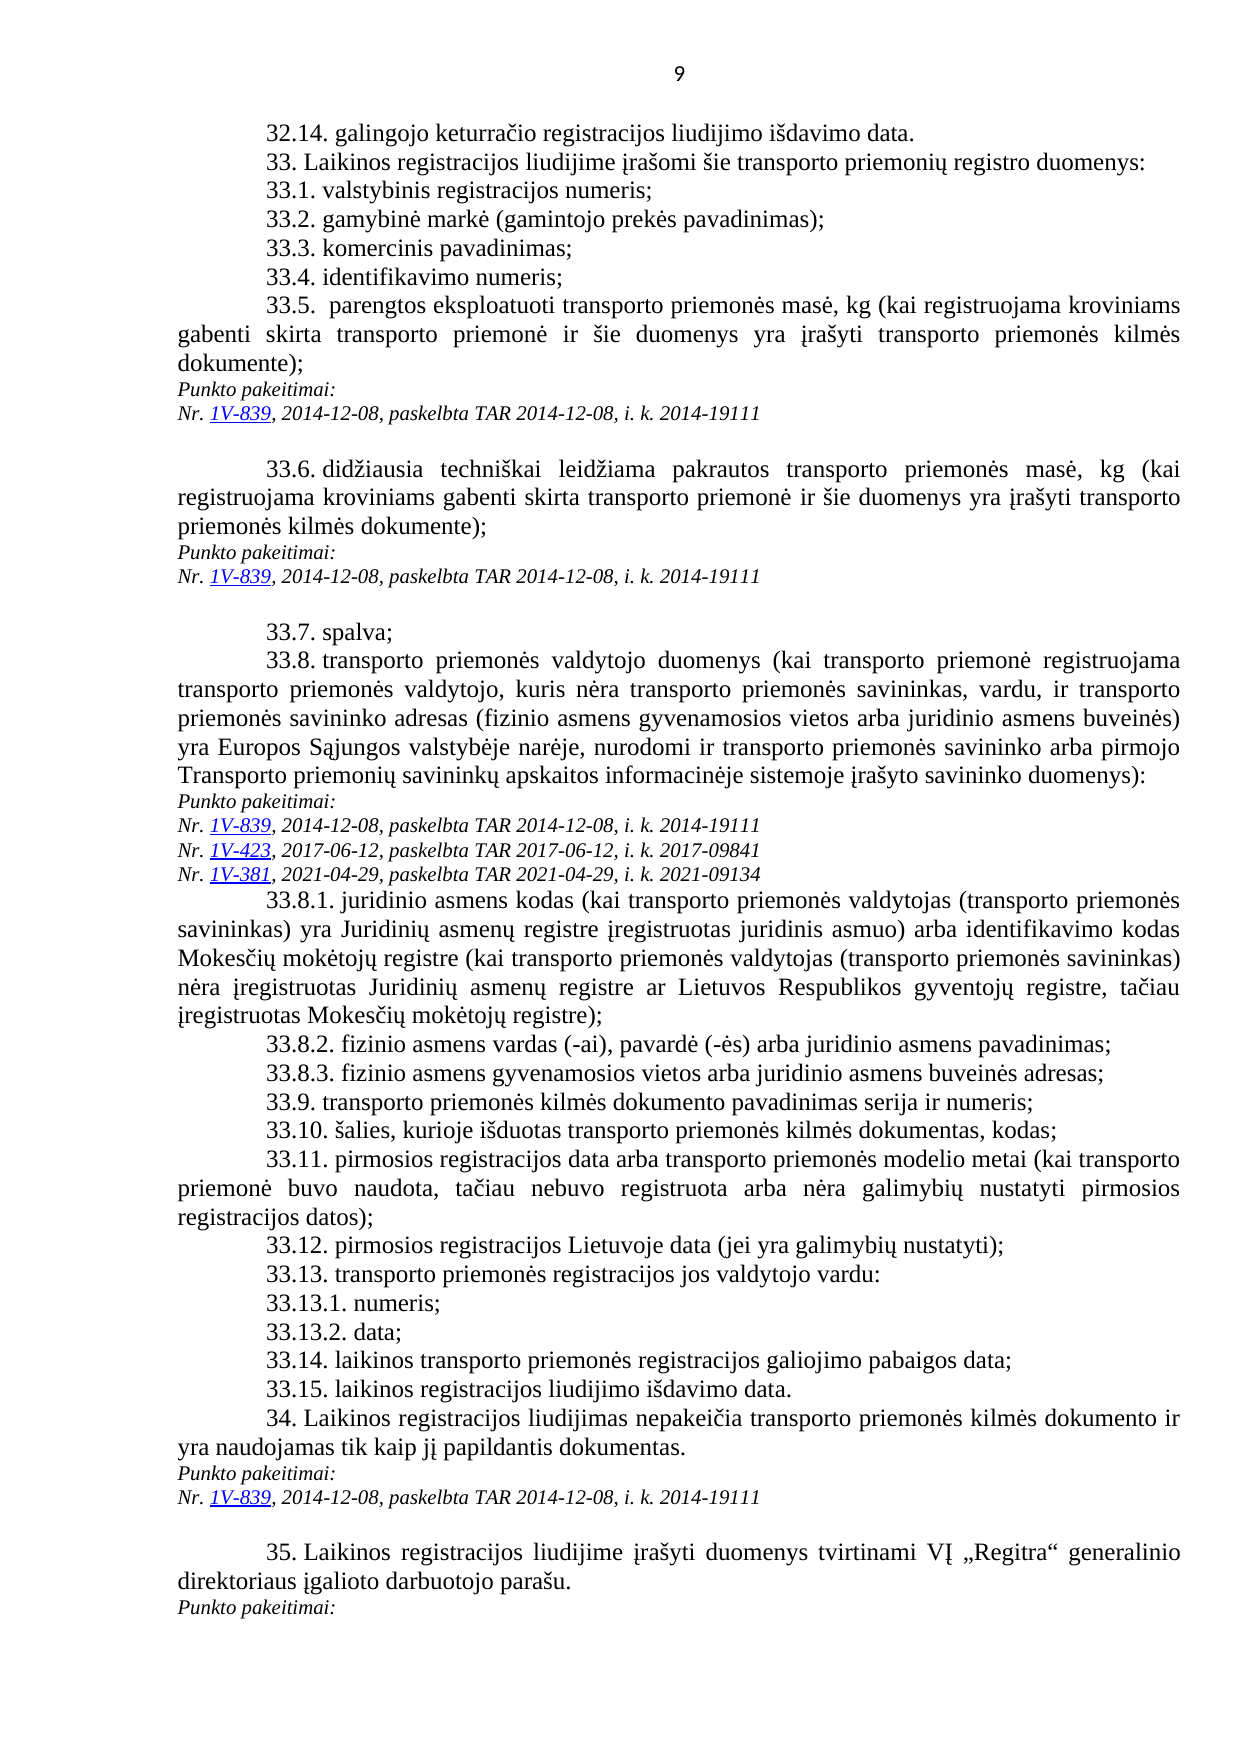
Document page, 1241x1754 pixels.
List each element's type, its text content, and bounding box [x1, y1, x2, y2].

text 33. Laikinos registracijos liudijime įrašomi šie transporto priemonių registro duomenys: [177, 147, 1181, 176]
text Nr. 1V-839, 2014-12-08, paskelbta TAR 2014-12-08, i. k. 2014-19111 [177, 813, 1181, 837]
text Nr. 1V-839, 2014-12-08, paskelbta TAR 2014-12-08, i. k. 2014-19111 [177, 564, 1181, 588]
text 35. Laikinos registracijos liudijime įrašyti duomenys tvirtinami VĮ „Regitra“ generalinio direktoriaus įgalioto darbuotojo parašu. [177, 1537, 1181, 1595]
text 33.7. spalva; [177, 617, 1181, 646]
text Nr. 1V-381, 2021-04-29, paskelbta TAR 2021-04-29, i. k. 2021-09134 [177, 862, 1181, 886]
text Punkto pakeitimai: [177, 377, 1181, 401]
text Nr. 1V-423, 2017-06-12, paskelbta TAR 2017-06-12, i. k. 2017-09841 [177, 837, 1181, 862]
text 33.15. laikinos registracijos liudijimo išdavimo data. [177, 1374, 1181, 1403]
text 33.8.1. juridinio asmens kodas (kai transporto priemonės valdytojas (transporto priemonės savininkas) yra Juridinių asmenų registre įregistruotas juridinis asmuo) arba identifikavimo kodas Mokesčių mokėtojų registre (kai transporto priemonės valdytojas (transporto priemonės savininkas) nėra įregistruotas Juridinių asmenų registre ar Lietuvos Respublikos gyventojų registre, tačiau įregistruotas Mokesčių mokėtojų registre); [177, 886, 1181, 1029]
text 33.2. gamybinė markė (gamintojo prekės pavadinimas); [177, 204, 1181, 233]
text 33.8.2. fizinio asmens vardas (-ai), pavardė (-ės) arba juridinio asmens pavadinimas; [177, 1029, 1181, 1058]
text Punkto pakeitimai: [177, 789, 1181, 813]
text Punkto pakeitimai: [177, 1461, 1181, 1485]
text 33.13.1. numeris; [177, 1288, 1181, 1317]
text Punkto pakeitimai: [177, 540, 1181, 564]
text 33.5. parengtos eksploatuoti transporto priemonės masė, kg (kai registruojama kroviniams gabenti skirta transporto priemonė ir šie duomenys yra įrašyti transporto priemonės kilmės dokumente); [177, 291, 1181, 377]
text 33.11. pirmosios registracijos data arba transporto priemonės modelio metai (kai transporto priemonė buvo naudota, tačiau nebuvo registruota arba nėra galimybių nustatyti pirmosios registracijos datos); [177, 1144, 1181, 1231]
text Punkto pakeitimai: [177, 1595, 1181, 1619]
text 33.1. valstybinis registracijos numeris; [177, 176, 1181, 204]
text 33.13. transporto priemonės registracijos jos valdytojo vardu: [177, 1259, 1181, 1288]
text 33.13.2. data; [177, 1317, 1181, 1346]
text 33.12. pirmosios registracijos Lietuvoje data (jei yra galimybių nustatyti); [177, 1231, 1181, 1259]
text Nr. 1V-839, 2014-12-08, paskelbta TAR 2014-12-08, i. k. 2014-19111 [177, 401, 1181, 425]
text 32.14. galingojo keturračio registracijos liudijimo išdavimo data. [177, 118, 1181, 147]
text 33.8. transporto priemonės valdytojo duomenys (kai transporto priemonė registruojama transporto priemonės valdytojo, kuris nėra transporto priemonės savininkas, vardu, ir transporto priemonės savininko adresas (fizinio asmens gyvenamosios vietos arba juridinio asmens buveinės) yra Europos Sąjungos valstybėje narėje, nurodomi ir transporto priemonės savininko arba pirmojo Transporto priemonių savininkų apskaitos informacinėje sistemoje įrašyto savininko duomenys): [177, 646, 1181, 789]
text 33.14. laikinos transporto priemonės registracijos galiojimo pabaigos data; [177, 1346, 1181, 1374]
text 33.8.3. fizinio asmens gyvenamosios vietos arba juridinio asmens buveinės adresas; [177, 1058, 1181, 1087]
text 33.4. identifikavimo numeris; [177, 262, 1181, 291]
text 33.6. didžiausia techniškai leidžiama pakrautos transporto priemonės masė, kg (kai registruojama kroviniams gabenti skirta transporto priemonė ir šie duomenys yra įrašyti transporto priemonės kilmės dokumente); [177, 454, 1181, 540]
text Nr. 1V-839, 2014-12-08, paskelbta TAR 2014-12-08, i. k. 2014-19111 [177, 1485, 1181, 1509]
text 33.10. šalies, kurioje išduotas transporto priemonės kilmės dokumentas, kodas; [177, 1116, 1181, 1144]
text 33.9. transporto priemonės kilmės dokumento pavadinimas serija ir numeris; [177, 1087, 1181, 1116]
text 33.3. komercinis pavadinimas; [177, 233, 1181, 262]
text 34. Laikinos registracijos liudijimas nepakeičia transporto priemonės kilmės dokumento ir yra naudojamas tik kaip jį papildantis dokumentas. [177, 1403, 1181, 1461]
